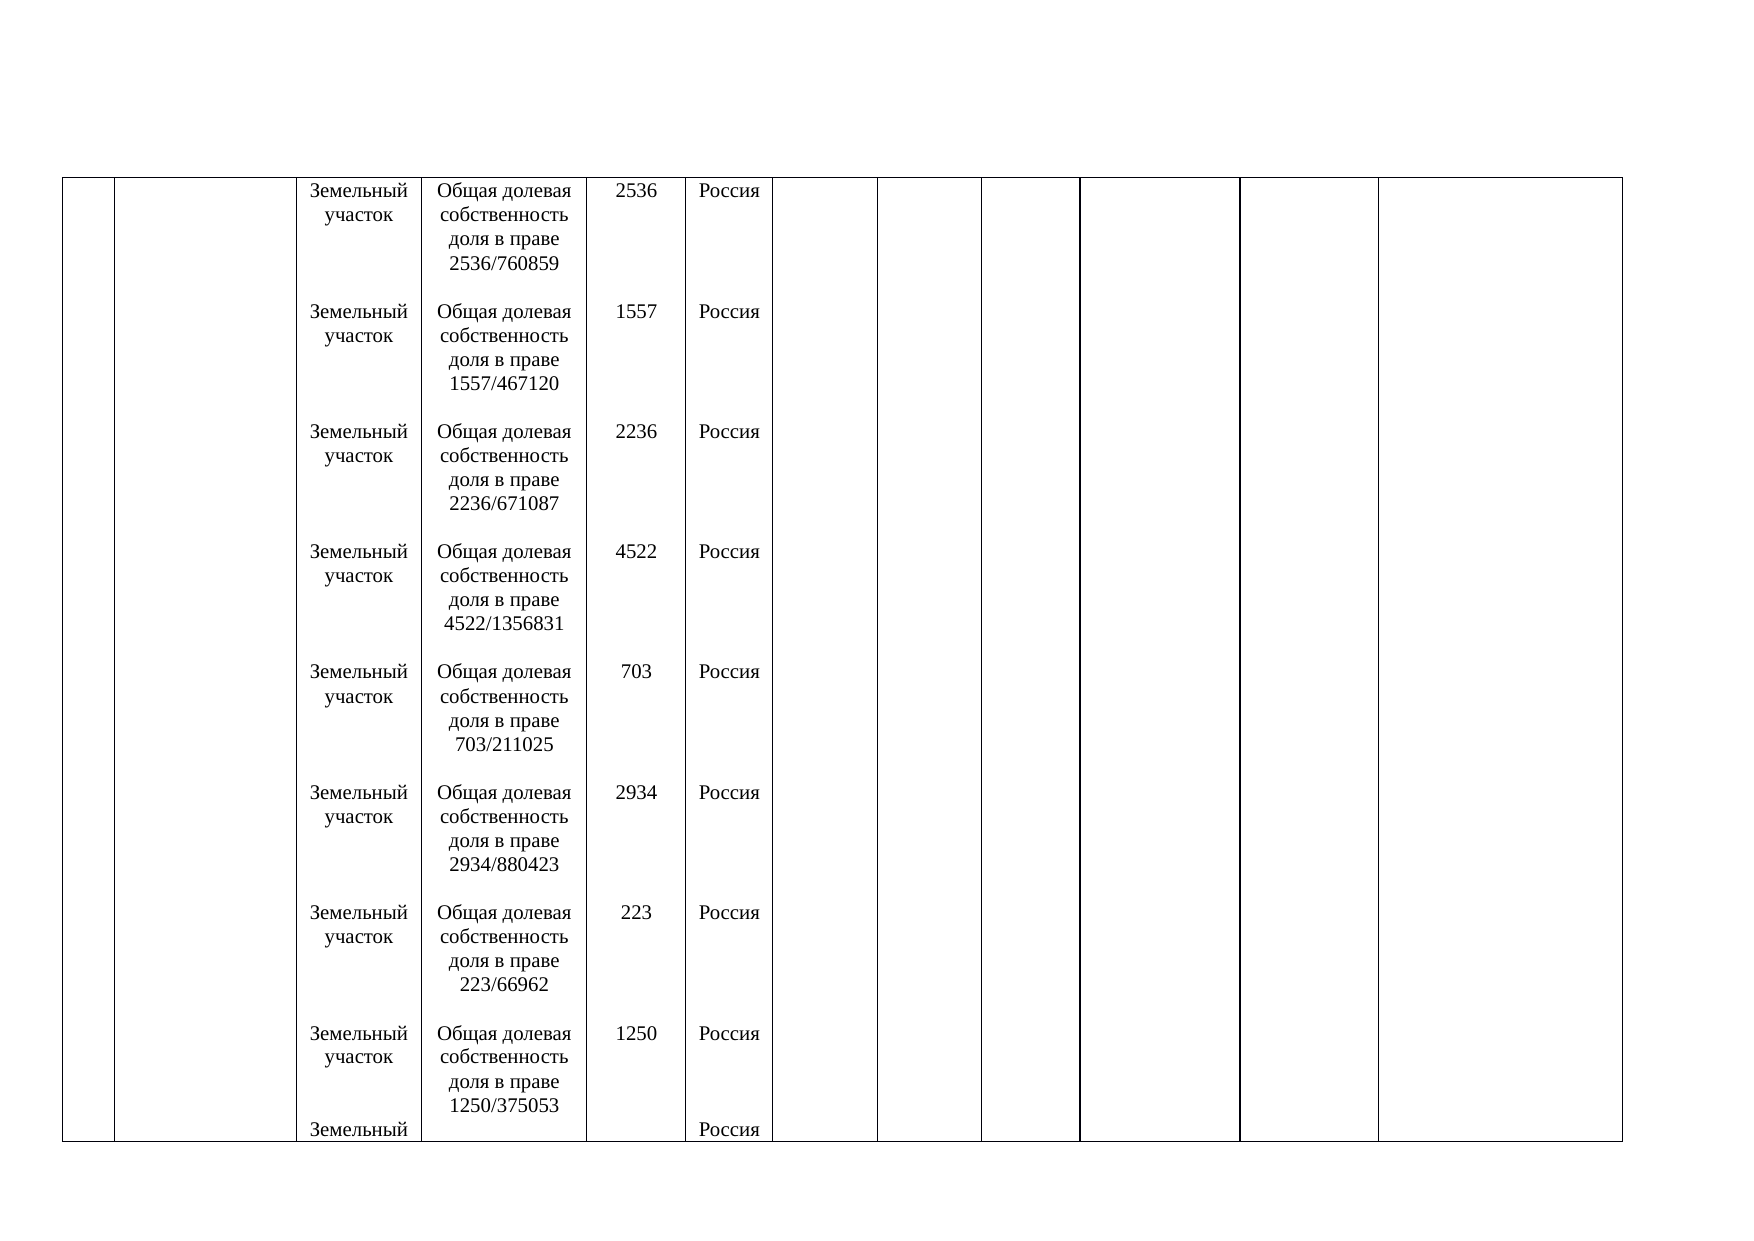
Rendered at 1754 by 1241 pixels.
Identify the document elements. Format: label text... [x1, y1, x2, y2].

table_cell Земельный участок Земельный участок Земельный участок Земельный участок Земельный участок Земельный участок Земельный участок Земельный участок Земельный [297, 178, 421, 1141]
table_cell [1241, 178, 1378, 1141]
table_cell [63, 178, 114, 1141]
table_cell [1379, 178, 1622, 1141]
table_cell [115, 178, 296, 1141]
table_cell [878, 178, 981, 1141]
table_cell [1081, 178, 1239, 1141]
table_cell [773, 178, 877, 1141]
table_cell Россия Россия Россия Россия Россия Россия Россия Россия Россия [686, 178, 772, 1141]
table_cell Общая долевая собственность доля в праве 2536/760859 Общая долевая собственность доля в праве 1557/467120 Общая долевая собственность доля в праве 2236/671087 Общая долевая собственность доля в праве 4522/1356831 Общая долевая собственность доля в праве 703/211025 Общая долевая собственность доля в праве 2934/880423 Общая долевая собственность доля в праве 223/66962 Общая долевая собственность доля в праве 1250/375053 [422, 178, 586, 1141]
table_cell 2536 1557 2236 4522 703 2934 223 1250 [587, 178, 685, 1141]
table_cell [982, 178, 1079, 1141]
